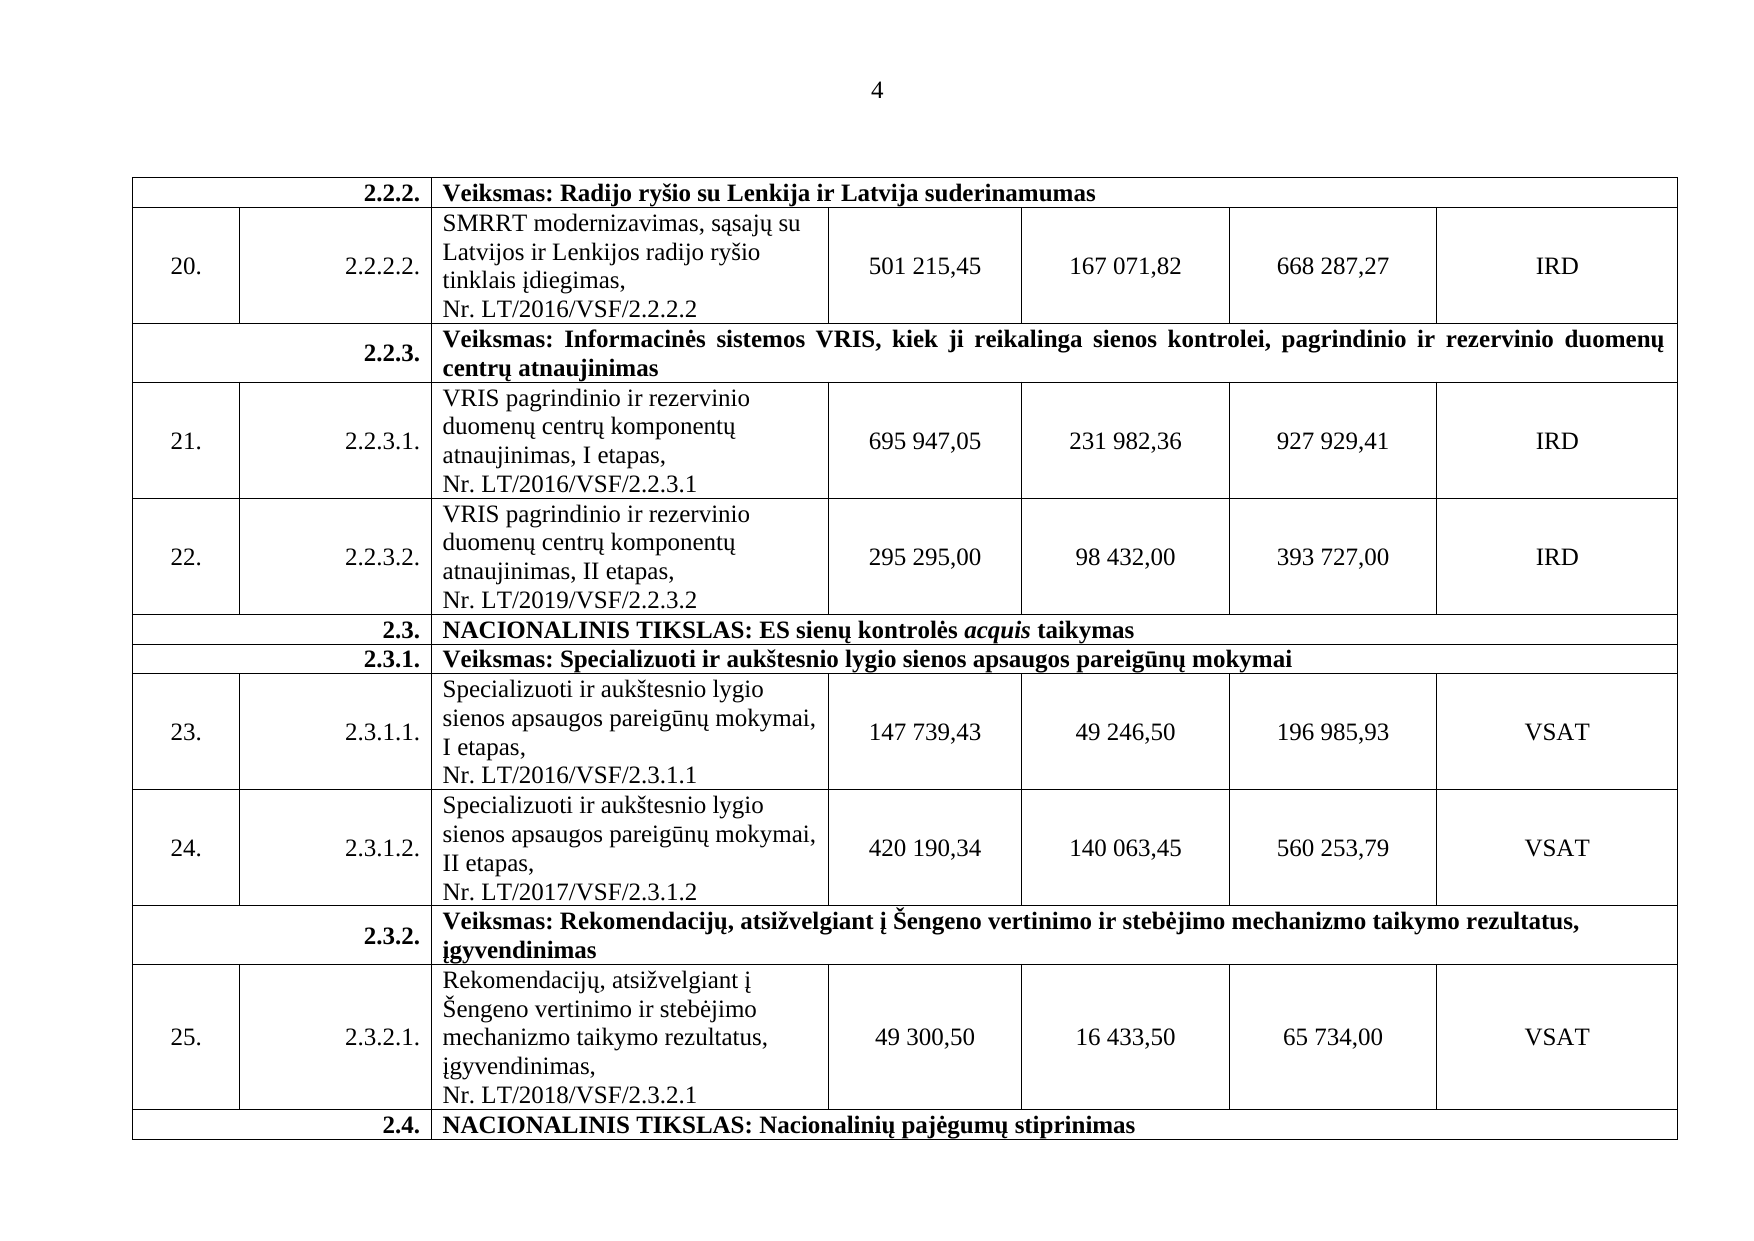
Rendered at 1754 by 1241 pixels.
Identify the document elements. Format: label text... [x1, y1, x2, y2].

table_cell 49 300,50 [829, 965, 1021, 1109]
table_cell Rekomendacijų, atsižvelgiant į Šengeno vertinimo ir stebėjimo mechanizmo taikymo rezultatus, įgyvendinimas, Nr. LT/2018/VSF/2.3.2.1 [432, 965, 828, 1109]
table_cell 49 246,50 [1022, 674, 1229, 789]
table_cell 2.3.2. [133, 906, 431, 964]
table_cell 2.3.1.2. [240, 790, 431, 905]
table_cell 65 734,00 [1230, 965, 1436, 1109]
table_cell Veiksmas: Rekomendacijų, atsižvelgiant į Šengeno vertinimo ir stebėjimo mechanizmo taikymo rezultatus, įgyvendinimas [432, 906, 1677, 964]
table_cell Veiksmas: Specializuoti ir aukštesnio lygio sienos apsaugos pareigūnų mokymai [432, 645, 1677, 673]
table_cell 20. [133, 208, 239, 323]
table_cell 501 215,45 [829, 208, 1021, 323]
table_cell 231 982,36 [1022, 383, 1229, 498]
table_cell 147 739,43 [829, 674, 1021, 789]
table_cell 2.4. [133, 1110, 431, 1138]
table_cell VSAT [1437, 674, 1677, 789]
table_cell 2.2.2.2. [240, 208, 431, 323]
table_cell Specializuoti ir aukštesnio lygio sienos apsaugos pareigūnų mokymai, II etapas, Nr. LT/2017/VSF/2.3.1.2 [432, 790, 828, 905]
table_cell IRD [1437, 499, 1677, 614]
table_cell Veiksmas: Informacinės sistemos VRIS, kiek ji reikalinga sienos kontrolei, pagrindinio ir rezervinio duomenų centrų atnaujinimas [432, 324, 1677, 382]
table_cell 2.2.3.2. [240, 499, 431, 614]
table_cell 695 947,05 [829, 383, 1021, 498]
table_cell VSAT [1437, 790, 1677, 905]
table_cell VSAT [1437, 965, 1677, 1109]
table_cell 16 433,50 [1022, 965, 1229, 1109]
table_cell 22. [133, 499, 239, 614]
table_cell 393 727,00 [1230, 499, 1436, 614]
table_cell 25. [133, 965, 239, 1109]
table_cell NACIONALINIS TIKSLAS: ES sienų kontrolės acquis taikymas [432, 615, 1677, 643]
table_cell 23. [133, 674, 239, 789]
table_cell 2.3.2.1. [240, 965, 431, 1109]
table_cell 196 985,93 [1230, 674, 1436, 789]
table_cell 24. [133, 790, 239, 905]
table_cell 98 432,00 [1022, 499, 1229, 614]
table_cell 167 071,82 [1022, 208, 1229, 323]
table_cell 560 253,79 [1230, 790, 1436, 905]
table_cell NACIONALINIS TIKSLAS: Nacionalinių pajėgumų stiprinimas [432, 1110, 1677, 1138]
table_cell 420 190,34 [829, 790, 1021, 905]
table_cell 927 929,41 [1230, 383, 1436, 498]
table_cell 668 287,27 [1230, 208, 1436, 323]
table_cell VRIS pagrindinio ir rezervinio duomenų centrų komponentų atnaujinimas, II etapas, Nr. LT/2019/VSF/2.2.3.2 [432, 499, 828, 614]
table_cell 2.3.1.1. [240, 674, 431, 789]
table_cell 140 063,45 [1022, 790, 1229, 905]
table_cell 2.2.3. [133, 324, 431, 382]
table_cell IRD [1437, 383, 1677, 498]
table_cell Specializuoti ir aukštesnio lygio sienos apsaugos pareigūnų mokymai, I etapas, Nr. LT/2016/VSF/2.3.1.1 [432, 674, 828, 789]
table_cell 2.2.3.1. [240, 383, 431, 498]
table_cell SMRRT modernizavimas, sąsajų su Latvijos ir Lenkijos radijo ryšio tinklais įdiegimas, Nr. LT/2016/VSF/2.2.2.2 [432, 208, 828, 323]
table_cell 2.2.2. [133, 178, 431, 207]
table_cell VRIS pagrindinio ir rezervinio duomenų centrų komponentų atnaujinimas, I etapas, Nr. LT/2016/VSF/2.2.3.1 [432, 383, 828, 498]
table_cell IRD [1437, 208, 1677, 323]
table_cell Veiksmas: Radijo ryšio su Lenkija ir Latvija suderinamumas [432, 178, 1677, 207]
table_cell 21. [133, 383, 239, 498]
table_cell 295 295,00 [829, 499, 1021, 614]
table_cell 2.3.1. [133, 645, 431, 673]
table_cell 2.3. [133, 615, 431, 643]
